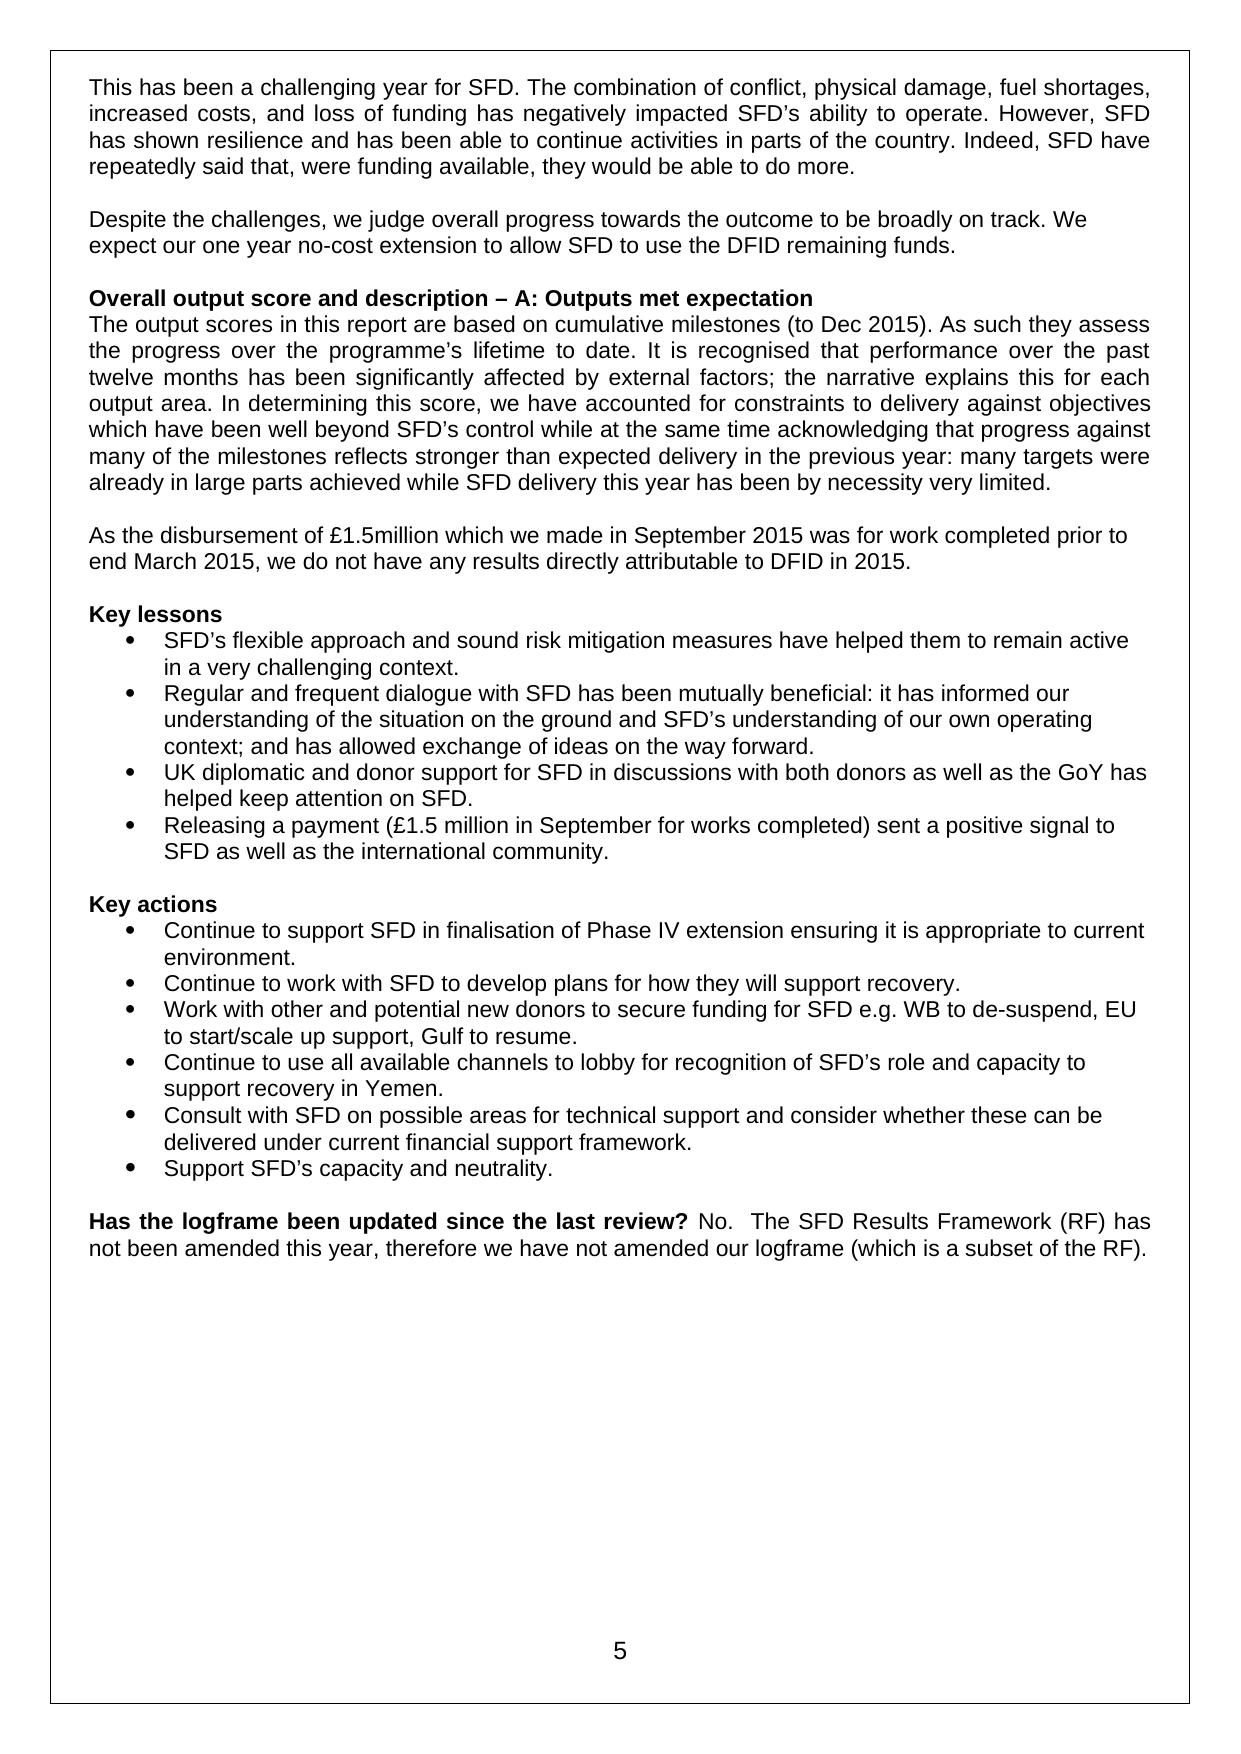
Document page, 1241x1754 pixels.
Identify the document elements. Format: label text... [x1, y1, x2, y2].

list Continue to support SFD in finalisation of Phase IV extension ensuring it is appropriate to current environment. [126, 917, 1152, 970]
list SFD’s flexible approach and sound risk mitigation measures have helped them to remain active in a very challenging context. [126, 627, 1152, 680]
list Continue to use all available channels to lobby for recognition of SFD’s role and capacity to support recovery in Yemen. [126, 1049, 1152, 1102]
list Continue to work with SFD to develop plans for how they will support recovery. [126, 970, 1152, 996]
list Work with other and potential new donors to secure funding for SFD e.g. WB to de-suspend, EU to start/scale up support, Gulf to resume. [126, 996, 1152, 1049]
text Despite the challenges, we judge overall progress towards the outcome to be broadly on track. We expect our one year no-cost extension to allow SFD to use the DFID remaining funds. [89, 206, 1152, 258]
text Key actions [89, 891, 1152, 917]
text This has been a challenging year for SFD. The combination of conflict, physical damage, fuel shortages, increased costs, and loss of funding has negatively impacted SFD’s ability to operate. However, SFD has shown resilience and has been able to continue activities in parts of the country. Indeed, SFD have repeatedly said that, were funding available, they would be able to do more. [89, 74, 1152, 179]
list UK diplomatic and donor support for SFD in discussions with both donors as well as the GoY has helped keep attention on SFD. [126, 759, 1152, 812]
list Releasing a payment (£1.5 million in September for works completed) sent a positive signal to SFD as well as the international community. [126, 812, 1152, 864]
text Overall output score and description – A: Outputs met expectation [89, 285, 1152, 311]
list Consult with SFD on possible areas for technical support and consider whether these can be delivered under current financial support framework. [126, 1102, 1152, 1155]
list Support SFD’s capacity and neutrality. [126, 1155, 1152, 1182]
text Key lessons [89, 601, 1152, 627]
text Has the logframe been updated since the last review? No. The SFD Results Framework (RF) has not been amended this year, therefore we have not amended our logframe (which is a subset of the RF). [89, 1208, 1152, 1261]
list Regular and frequent dialogue with SFD has been mutually beneficial: it has informed our understanding of the situation on the ground and SFD’s understanding of our own operating context; and has allowed exchange of ideas on the way forward. [126, 680, 1152, 759]
text As the disbursement of £1.5million which we made in September 2015 was for work completed prior to end March 2015, we do not have any results directly attributable to DFID in 2015. [89, 522, 1152, 574]
text The output scores in this report are based on cumulative milestones (to Dec 2015). As such they assess the progress over the programme’s lifetime to date. It is recognised that performance over the past twelve months has been significantly affected by external factors; the narrative explains this for each output area. In determining this score, we have accounted for constraints to delivery against objectives which have been well beyond SFD’s control while at the same time acknowledging that progress against many of the milestones reflects stronger than expected delivery in the previous year: many targets were already in large parts achieved while SFD delivery this year has been by necessity very limited. [89, 311, 1152, 496]
